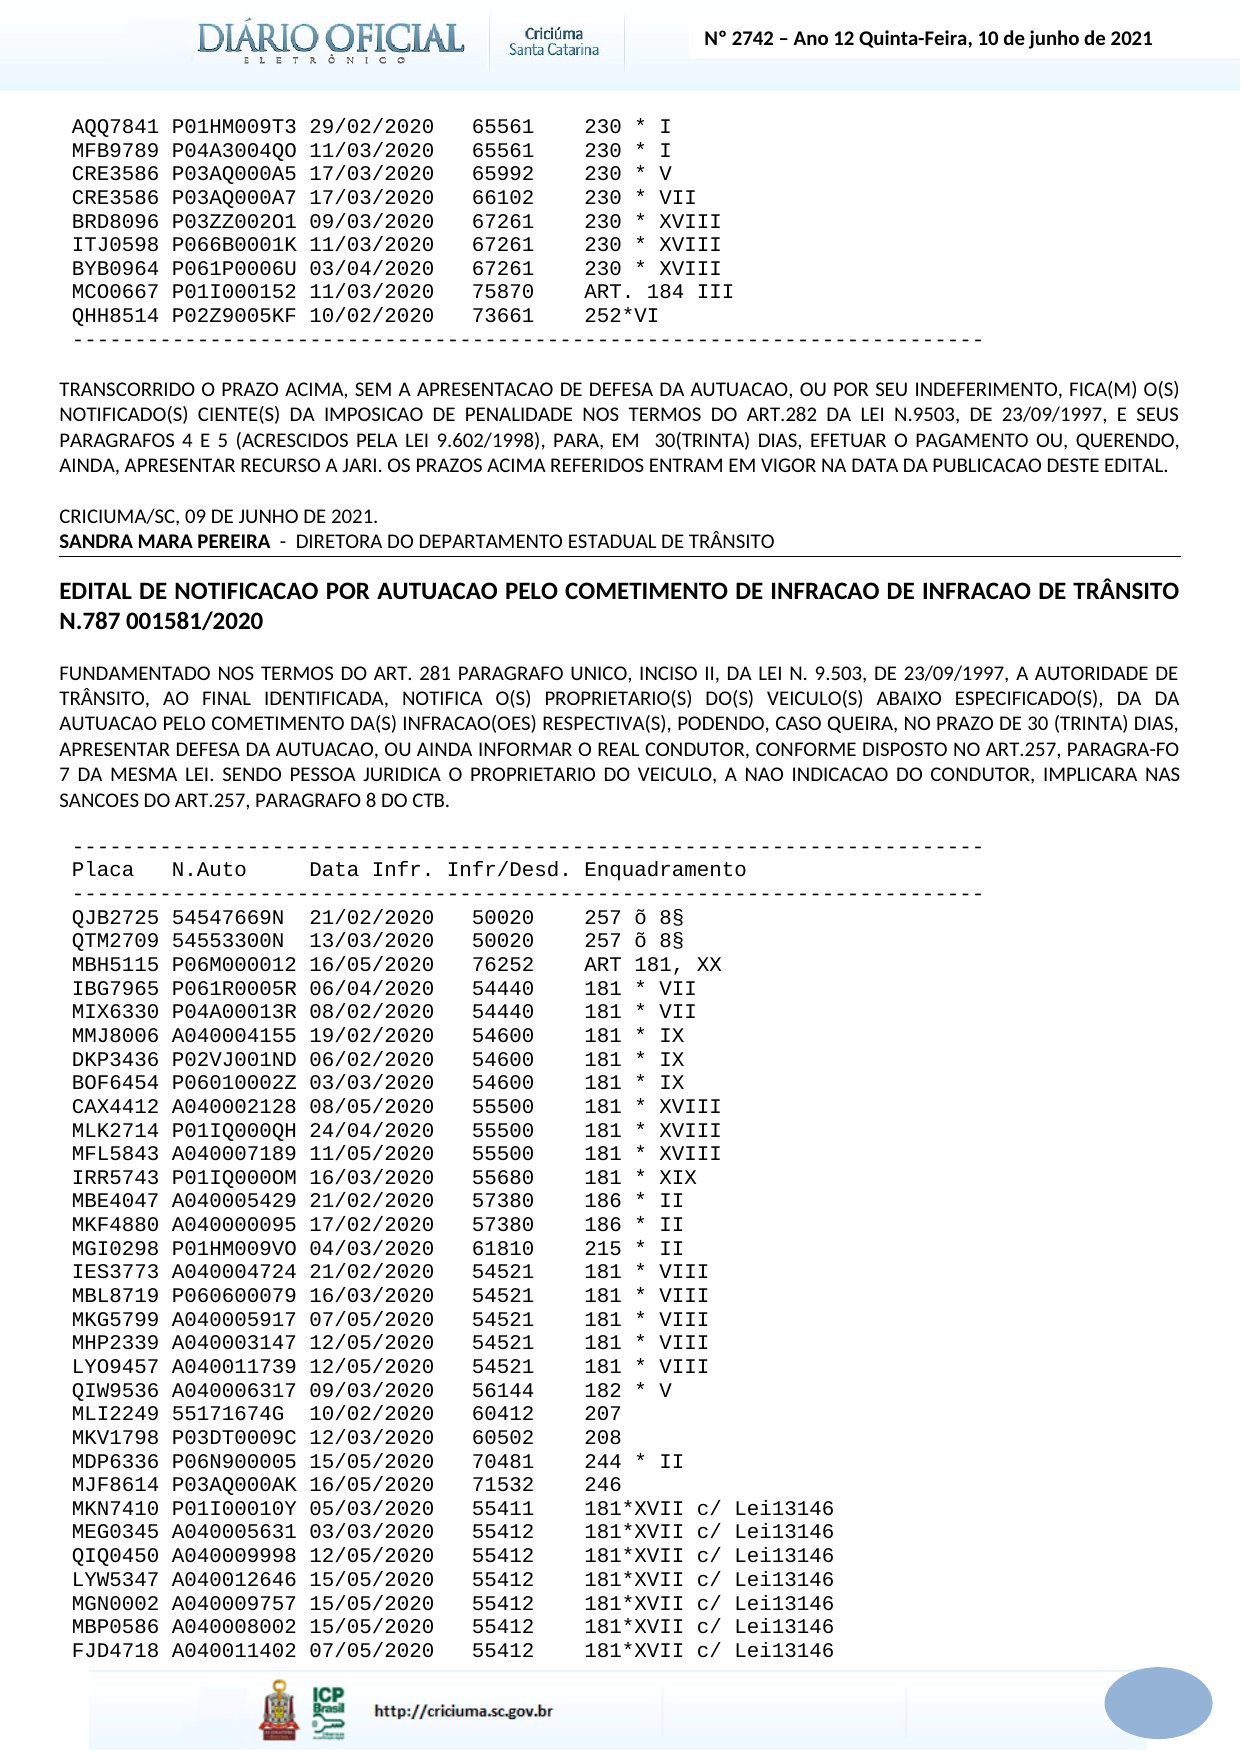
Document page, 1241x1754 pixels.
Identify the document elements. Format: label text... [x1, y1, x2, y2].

text FUNDAMENTADO NOS TERMOS DO ART. 281 PARAGRAFO UNICO, INCISO II, DA LEI N. 9.503, DE 23/09/1997, A AUTORIDADE DE TRÂNSITO, AO FINAL IDENTIFICADA, NOTIFICA O(S) PROPRIETARIO(S) DO(S) VEICULO(S) ABAIXO ESPECIFICADO(S), DA DA AUTUACAO PELO COMETIMENTO DA(S) INFRACAO(OES) RESPECTIVA(S), PODENDO, CASO QUEIRA, NO PRAZO DE 30 (TRINTA) DIAS, APRESENTAR DEFESA DA AUTUACAO, OU AINDA INFORMAR O REAL CONDUTOR, CONFORME DISPOSTO NO ART.257, PARAGRA-FO 7 DA MESMA LEI. SENDO PESSOA JURIDICA O PROPRIETARIO DO VEICULO, A NAO INDICACAO DO CONDUTOR, IMPLICARA NAS SANCOES DO ART.257, PARAGRAFO 8 DO CTB. [59, 660, 1181, 812]
text MIX6330 P04A00013R 08/02/2020 54440 181 * VII [59, 1001, 1181, 1025]
text QHH8514 P02Z9005KF 10/02/2020 73661 252*VI [59, 305, 1181, 329]
text BOF6454 P06010002Z 03/03/2020 54600 181 * IX [59, 1072, 1181, 1096]
text QIQ0450 A040009998 12/05/2020 55412 181*XVII c/ Lei13146 [59, 1545, 1181, 1569]
text MHP2339 A040003147 12/05/2020 54521 181 * VIII [59, 1332, 1181, 1356]
text ------------------------------------------------------------------------- [59, 836, 1181, 859]
text TRANSCORRIDO O PRAZO ACIMA, SEM A APRESENTACAO DE DEFESA DA AUTUACAO, OU POR SEU INDEFERIMENTO, FICA(M) O(S) NOTIFICADO(S) CIENTE(S) DA IMPOSICAO DE PENALIDADE NOS TERMOS DO ART.282 DA LEI N.9503, DE 23/09/1997, E SEUS PARAGRAFOS 4 E 5 (ACRESCIDOS PELA LEI 9.602/1998), PARA, EM 30(TRINTA) DIAS, EFETUAR O PAGAMENTO OU, QUERENDO, AINDA, APRESENTAR RECURSO A JARI. OS PRAZOS ACIMA REFERIDOS ENTRAM EM VIGOR NA DATA DA PUBLICACAO DESTE EDITAL. [59, 352, 1181, 478]
text Placa N.Auto Data Infr. Infr/Desd. Enquadramento [59, 859, 1181, 883]
text IBG7965 P061R0005R 06/04/2020 54440 181 * VII [59, 978, 1181, 1001]
text ------------------------------------------------------------------------- [59, 883, 1181, 907]
text MKV1798 P03DT0009C 12/03/2020 60502 208 [59, 1427, 1181, 1451]
text MBP0586 A040008002 15/05/2020 55412 181*XVII c/ Lei13146 [59, 1616, 1181, 1640]
text MMJ8006 A040004155 19/02/2020 54600 181 * IX [59, 1025, 1181, 1049]
text CRICIUMA/SC, 09 DE JUNHO DE 2021. [59, 503, 1181, 529]
text BRD8096 P03ZZ002O1 09/03/2020 67261 230 * XVIII [59, 211, 1181, 234]
text SANDRA MARA PEREIRA - DIRETORA DO DEPARTAMENTO ESTADUAL DE TRÂNSITO [59, 529, 1181, 556]
text QIW9536 A040006317 09/03/2020 56144 182 * V [59, 1380, 1181, 1403]
text CRE3586 P03AQ000A7 17/03/2020 66102 230 * VII [59, 187, 1181, 211]
text DKP3436 P02VJ001ND 06/02/2020 54600 181 * IX [59, 1049, 1181, 1072]
text MGN0002 A040009757 15/05/2020 55412 181*XVII c/ Lei13146 [59, 1592, 1181, 1616]
text ITJ0598 P066B0001K 11/03/2020 67261 230 * XVIII [59, 234, 1181, 258]
text QTM2709 54553300N 13/03/2020 50020 257 õ 8§ [59, 930, 1181, 954]
text MLK2714 P01IQ000QH 24/04/2020 55500 181 * XVIII [59, 1119, 1181, 1143]
text MCO0667 P01I000152 11/03/2020 75870 ART. 184 III [59, 282, 1181, 305]
text QJB2725 54547669N 21/02/2020 50020 257 õ 8§ [59, 907, 1181, 930]
text AQQ7841 P01HM009T3 29/02/2020 65561 230 * I [59, 116, 1181, 140]
text MBE4047 A040005429 21/02/2020 57380 186 * II [59, 1191, 1181, 1214]
text BYB0964 P061P0006U 03/04/2020 67261 230 * XVIII [59, 258, 1181, 282]
text MLI2249 55171674G 10/02/2020 60412 207 [59, 1403, 1181, 1427]
text MKF4880 A040000095 17/02/2020 57380 186 * II [59, 1214, 1181, 1238]
text MEG0345 A040005631 03/03/2020 55412 181*XVII c/ Lei13146 [59, 1522, 1181, 1545]
text MKN7410 P01I00010Y 05/03/2020 55411 181*XVII c/ Lei13146 [59, 1498, 1181, 1522]
text MKG5799 A040005917 07/05/2020 54521 181 * VIII [59, 1309, 1181, 1332]
text MBL8719 P060600079 16/03/2020 54521 181 * VIII [59, 1285, 1181, 1309]
text IES3773 A040004724 21/02/2020 54521 181 * VIII [59, 1261, 1181, 1285]
text LYO9457 A040011739 12/05/2020 54521 181 * VIII [59, 1356, 1181, 1380]
text CAX4412 A040002128 08/05/2020 55500 181 * XVIII [59, 1096, 1181, 1119]
text CRE3586 P03AQ000A5 17/03/2020 65992 230 * V [59, 163, 1181, 187]
text ------------------------------------------------------------------------- [59, 329, 1181, 352]
text EDITAL DE NOTIFICACAO POR AUTUACAO PELO COMETIMENTO DE INFRACAO DE INFRACAO DE TRÂNSITO N.787 001581/2020 [59, 575, 1181, 636]
text IRR5743 P01IQ000OM 16/03/2020 55680 181 * XIX [59, 1167, 1181, 1191]
text FJD4718 A040011402 07/05/2020 55412 181*XVII c/ Lei13146 [59, 1640, 1181, 1663]
text LYW5347 A040012646 15/05/2020 55412 181*XVII c/ Lei13146 [59, 1569, 1181, 1592]
text MFB9789 P04A3004QO 11/03/2020 65561 230 * I [59, 140, 1181, 163]
text MFL5843 A040007189 11/05/2020 55500 181 * XVIII [59, 1143, 1181, 1167]
text MDP6336 P06N900005 15/05/2020 70481 244 * II [59, 1451, 1181, 1474]
text MJF8614 P03AQ000AK 16/05/2020 71532 246 [59, 1474, 1181, 1498]
text MGI0298 P01HM009VO 04/03/2020 61810 215 * II [59, 1238, 1181, 1261]
text MBH5115 P06M000012 16/05/2020 76252 ART 181, XX [59, 954, 1181, 978]
